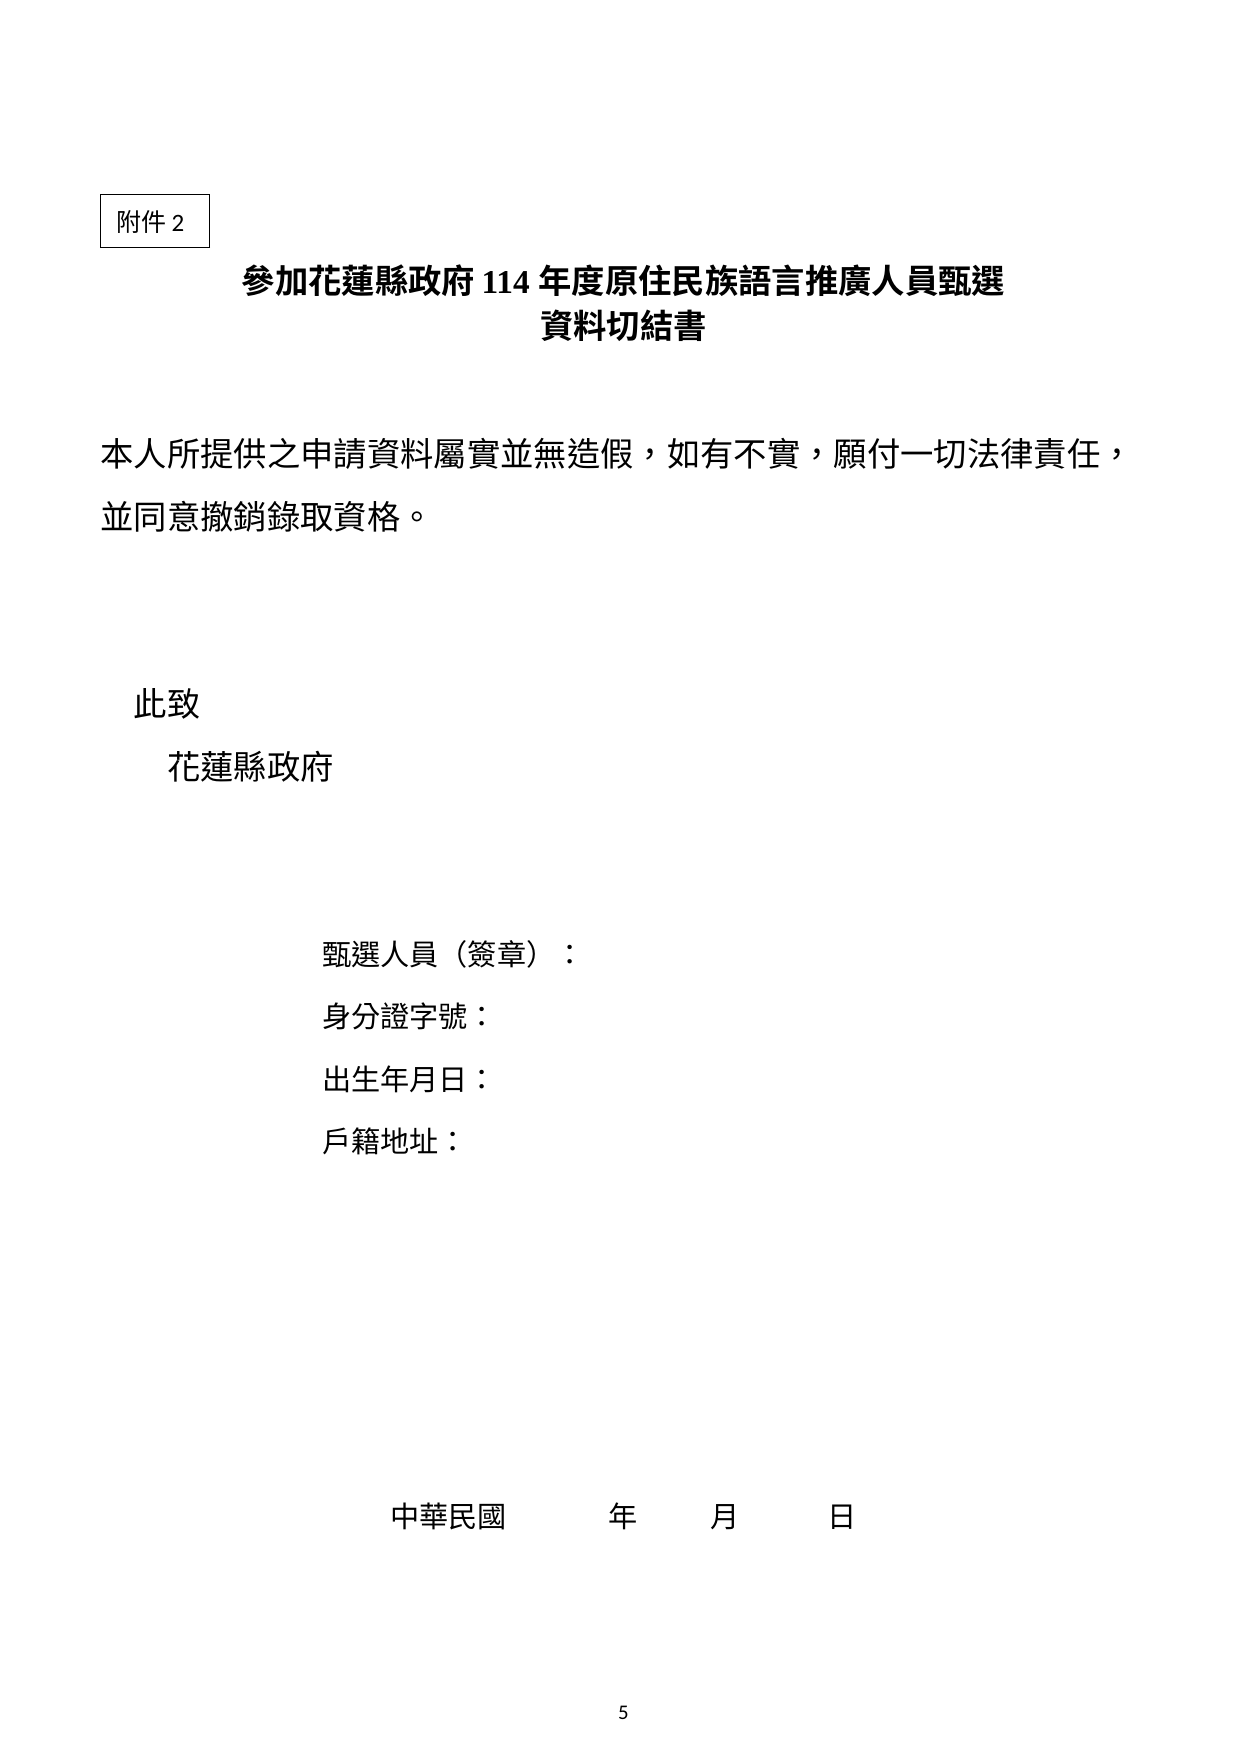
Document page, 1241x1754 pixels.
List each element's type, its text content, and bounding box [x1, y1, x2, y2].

text 出生年月日： [322, 1036, 1146, 1098]
text 附件2 [116, 203, 194, 239]
text 甄選人員（簽章）： [322, 911, 1146, 973]
text 此致 [100, 661, 1146, 723]
text 本人所提供之申請資料屬實並無造假，如有不實，願付一切法律責任，並同意撤銷錄取資格。 [100, 411, 1146, 536]
text 資料切結書 [100, 300, 1146, 348]
text 身分證字號： [322, 973, 1146, 1036]
text 中華民國 年 月 日 [100, 1473, 1146, 1536]
text 參加花蓮縣政府114 年度原住民族語言推廣人員甄選 [100, 237, 1146, 300]
text 花蓮縣政府 [100, 723, 1146, 786]
text 戶籍地址： [322, 1098, 1146, 1161]
